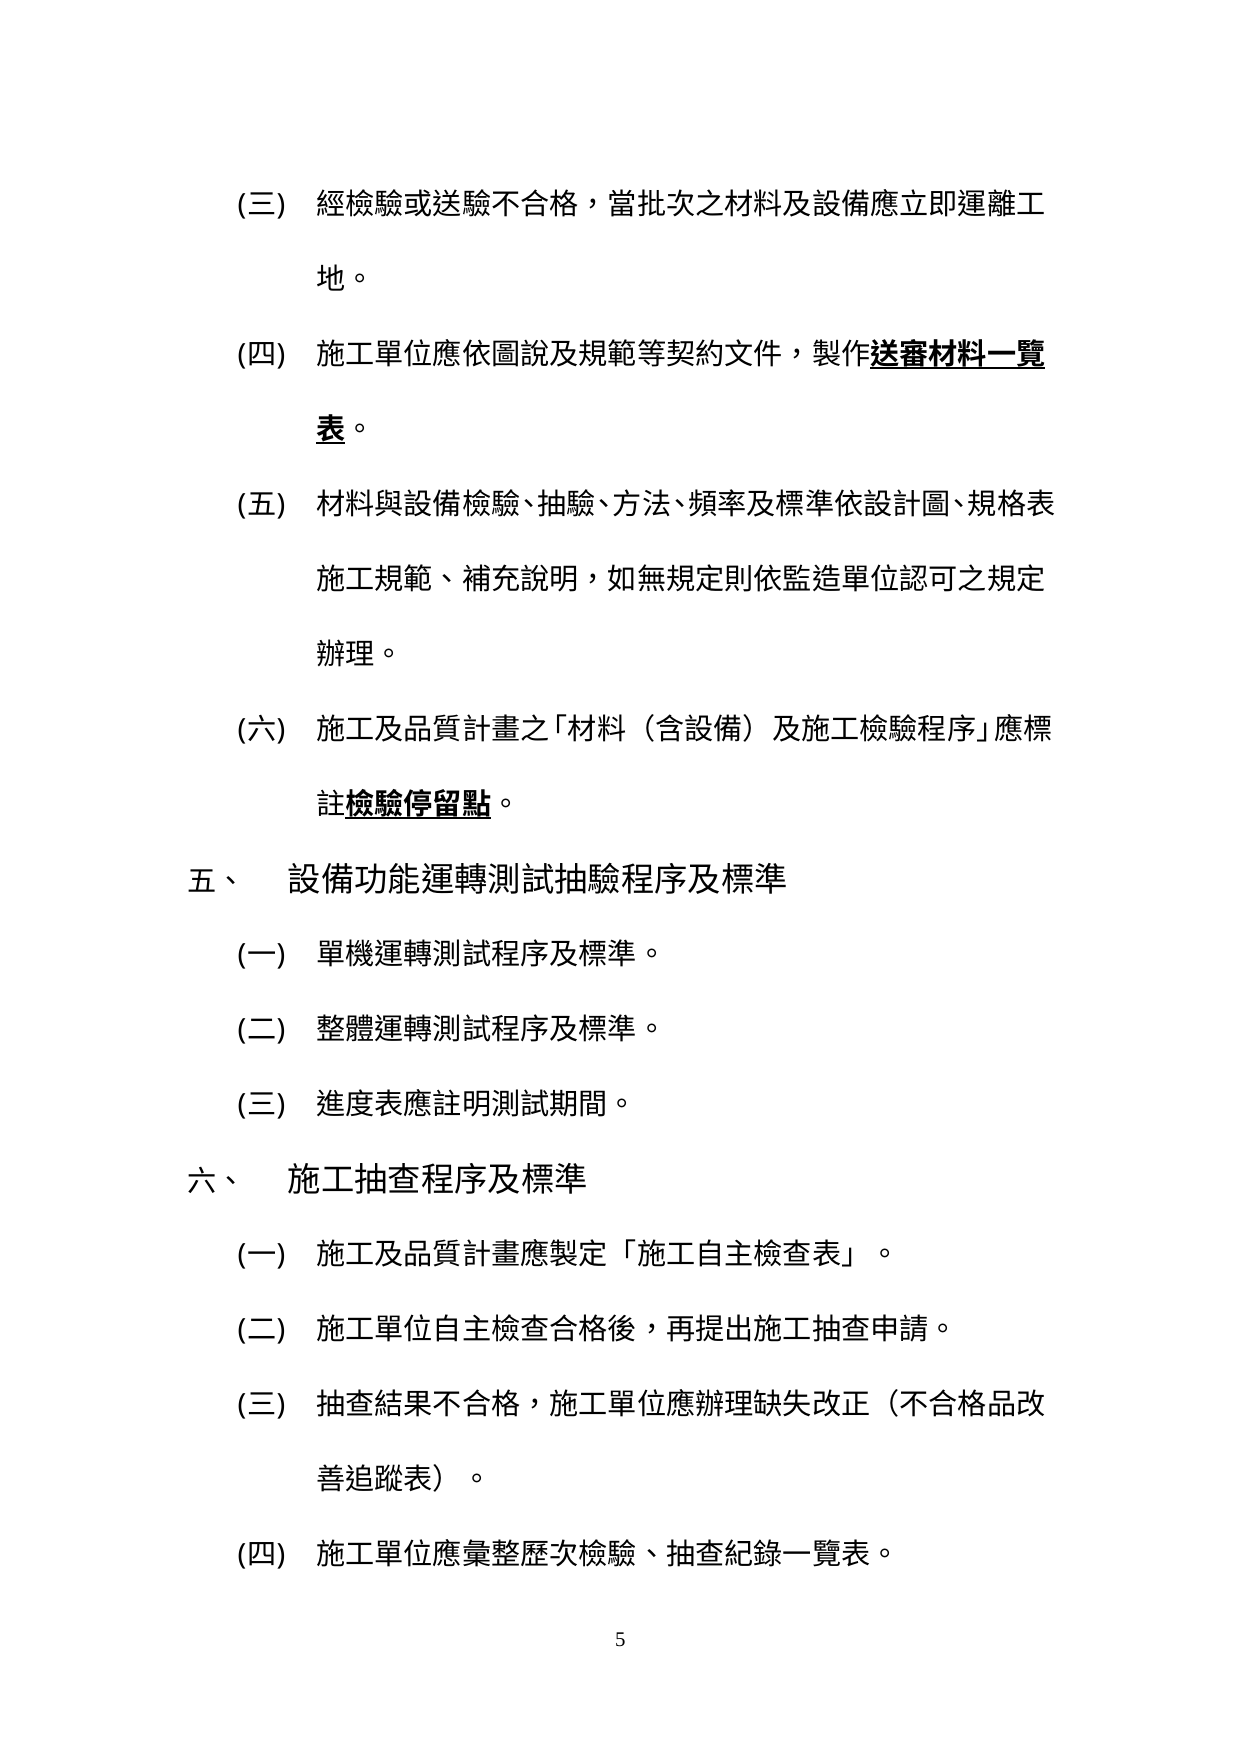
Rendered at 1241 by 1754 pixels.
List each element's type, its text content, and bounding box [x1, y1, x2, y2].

list 設備功能運轉測試抽驗程序及標準 [187, 839, 1053, 914]
list 施工單位自主檢查合格後，再提出施工抽查申請。 [237, 1289, 1053, 1364]
list 單機運轉測試程序及標準。 [237, 914, 1053, 989]
list 抽查結果不合格，施工單位應辦理缺失改正（不合格品改善追蹤表）。 [237, 1364, 1053, 1514]
list 施工單位應依圖說及規範等契約文件，製作送審材料一覽表。 [237, 314, 1053, 464]
list 施工抽查程序及標準 [187, 1139, 1053, 1214]
list 施工及品質計畫之「材料（含設備）及施工檢驗程序」應標註檢驗停留點。 [237, 689, 1053, 839]
list 經檢驗或送驗不合格，當批次之材料及設備應立即運離工地。 [237, 164, 1053, 314]
list 進度表應註明測試期間。 [237, 1064, 1053, 1139]
list 整體運轉測試程序及標準。 [237, 989, 1053, 1064]
list 施工及品質計畫應製定「施工自主檢查表」。 [237, 1214, 1053, 1289]
list 施工單位應彙整歷次檢驗、抽查紀錄一覽表。 [237, 1514, 1053, 1589]
list 材料與設備檢驗、抽驗、方法、頻率及標準依設計圖、規格表、施工規範、補充說明，如無規定則依監造單位認可之規定辦理。 [237, 464, 1053, 689]
